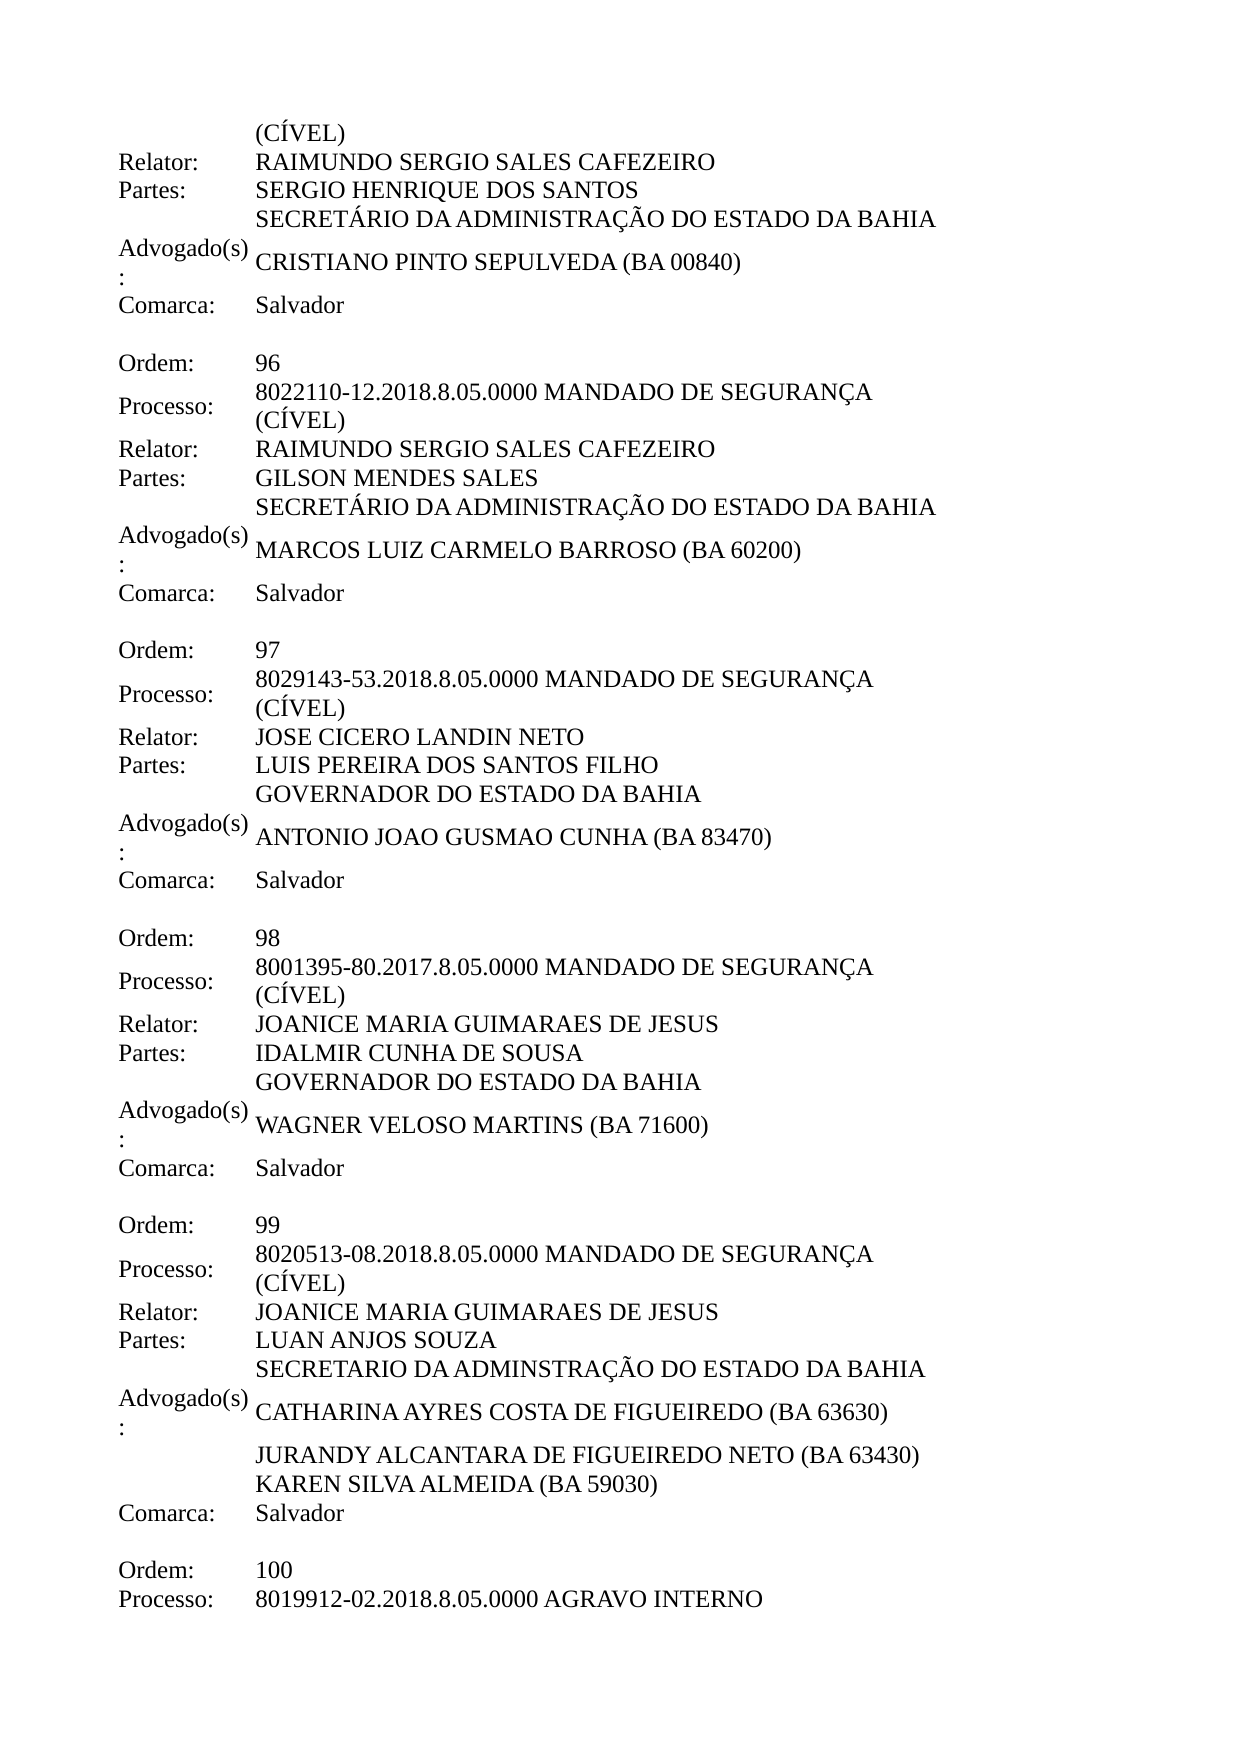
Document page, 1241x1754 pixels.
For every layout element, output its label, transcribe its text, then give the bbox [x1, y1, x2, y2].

table_cell Salvador [255, 578, 968, 607]
table_cell JURANDY ALCANTARA DE FIGUEIREDO NETO (BA 63430) [255, 1441, 969, 1469]
table_cell Relator: [118, 434, 255, 463]
table_cell SECRETÁRIO DA ADMINISTRAÇÃO DO ESTADO DA BAHIA [255, 204, 969, 233]
table_cell CRISTIANO PINTO SEPULVEDA (BA 00840) [255, 233, 969, 291]
table_cell Advogado(s): [118, 521, 255, 578]
table_cell Partes: [118, 751, 255, 779]
table_header Ordem: [118, 636, 255, 664]
table_header Ordem: [118, 1211, 255, 1239]
table_header Ordem: [118, 923, 255, 952]
table_cell LUIS PEREIRA DOS SANTOS FILHO [255, 751, 969, 779]
table_cell IDALMIR CUNHA DE SOUSA [255, 1038, 969, 1067]
table_cell 8020513-08.2018.8.05.0000 MANDADO DE SEGURANÇA (CÍVEL) [255, 1239, 969, 1297]
table_cell Processo: [118, 664, 255, 722]
table_cell Comarca: [118, 291, 255, 319]
table_cell Comarca: [118, 866, 255, 894]
table_cell [118, 1469, 255, 1498]
table_cell [118, 1067, 255, 1096]
table_cell GOVERNADOR DO ESTADO DA BAHIA [255, 1067, 969, 1096]
table_cell SERGIO HENRIQUE DOS SANTOS [255, 176, 969, 204]
table_cell CATHARINA AYRES COSTA DE FIGUEIREDO (BA 63630) [255, 1383, 969, 1441]
table_cell Partes: [118, 1038, 255, 1067]
table_cell Partes: [118, 463, 255, 492]
table_header 97 [255, 636, 969, 664]
table_cell Relator: [118, 1297, 255, 1326]
table_cell 8001395-80.2017.8.05.0000 MANDADO DE SEGURANÇA (CÍVEL) [255, 952, 969, 1009]
table_cell Salvador [255, 1498, 969, 1527]
table_cell ANTONIO JOAO GUSMAO CUNHA (BA 83470) [255, 808, 969, 866]
table_cell [118, 204, 255, 233]
table_header Ordem: [118, 348, 255, 377]
table_cell JOANICE MARIA GUIMARAES DE JESUS [255, 1009, 969, 1038]
table_header 98 [255, 923, 969, 952]
table_cell [118, 779, 255, 808]
table_cell LUAN ANJOS SOUZA [255, 1326, 969, 1354]
table_cell GOVERNADOR DO ESTADO DA BAHIA [255, 779, 969, 808]
table_cell [118, 118, 255, 147]
table_cell Advogado(s): [118, 1096, 255, 1153]
table_cell Partes: [118, 176, 255, 204]
table_cell Processo: [118, 1239, 255, 1297]
table_cell Comarca: [118, 1498, 255, 1527]
table_cell Salvador [255, 1153, 969, 1182]
table_cell GILSON MENDES SALES [255, 463, 968, 492]
table_header Ordem: [118, 1556, 255, 1584]
table_cell 8019912-02.2018.8.05.0000 AGRAVO INTERNO [255, 1584, 925, 1613]
table_cell [118, 1441, 255, 1469]
table_cell 8022110-12.2018.8.05.0000 MANDADO DE SEGURANÇA (CÍVEL) [255, 377, 968, 434]
table_cell SECRETARIO DA ADMINSTRAÇÃO DO ESTADO DA BAHIA [255, 1354, 969, 1383]
table_cell Relator: [118, 1009, 255, 1038]
table_cell KAREN SILVA ALMEIDA (BA 59030) [255, 1469, 969, 1498]
table_cell WAGNER VELOSO MARTINS (BA 71600) [255, 1096, 969, 1153]
table_header 96 [255, 348, 968, 377]
table_cell MARCOS LUIZ CARMELO BARROSO (BA 60200) [255, 521, 968, 578]
table_cell Relator: [118, 722, 255, 751]
table_cell RAIMUNDO SERGIO SALES CAFEZEIRO [255, 434, 968, 463]
table_cell RAIMUNDO SERGIO SALES CAFEZEIRO [255, 147, 969, 176]
table_cell Relator: [118, 147, 255, 176]
table_cell Processo: [118, 377, 255, 434]
table_cell SECRETÁRIO DA ADMINISTRAÇÃO DO ESTADO DA BAHIA [255, 492, 968, 521]
table_cell Salvador [255, 291, 969, 319]
table_header 100 [255, 1556, 925, 1584]
table_cell Advogado(s): [118, 1383, 255, 1441]
table_cell [118, 492, 255, 521]
table_cell Comarca: [118, 578, 255, 607]
table_cell Processo: [118, 1584, 255, 1613]
table_cell Advogado(s): [118, 808, 255, 866]
table_header 99 [255, 1211, 969, 1239]
table_cell JOSE CICERO LANDIN NETO [255, 722, 969, 751]
table_cell Salvador [255, 866, 969, 894]
table_cell JOANICE MARIA GUIMARAES DE JESUS [255, 1297, 969, 1326]
table_cell 8029143-53.2018.8.05.0000 MANDADO DE SEGURANÇA (CÍVEL) [255, 664, 969, 722]
table_cell (CÍVEL) [255, 118, 969, 147]
table_cell Processo: [118, 952, 255, 1009]
table_cell Comarca: [118, 1153, 255, 1182]
table_cell [118, 1354, 255, 1383]
table_cell Partes: [118, 1326, 255, 1354]
table_cell Advogado(s): [118, 233, 255, 291]
